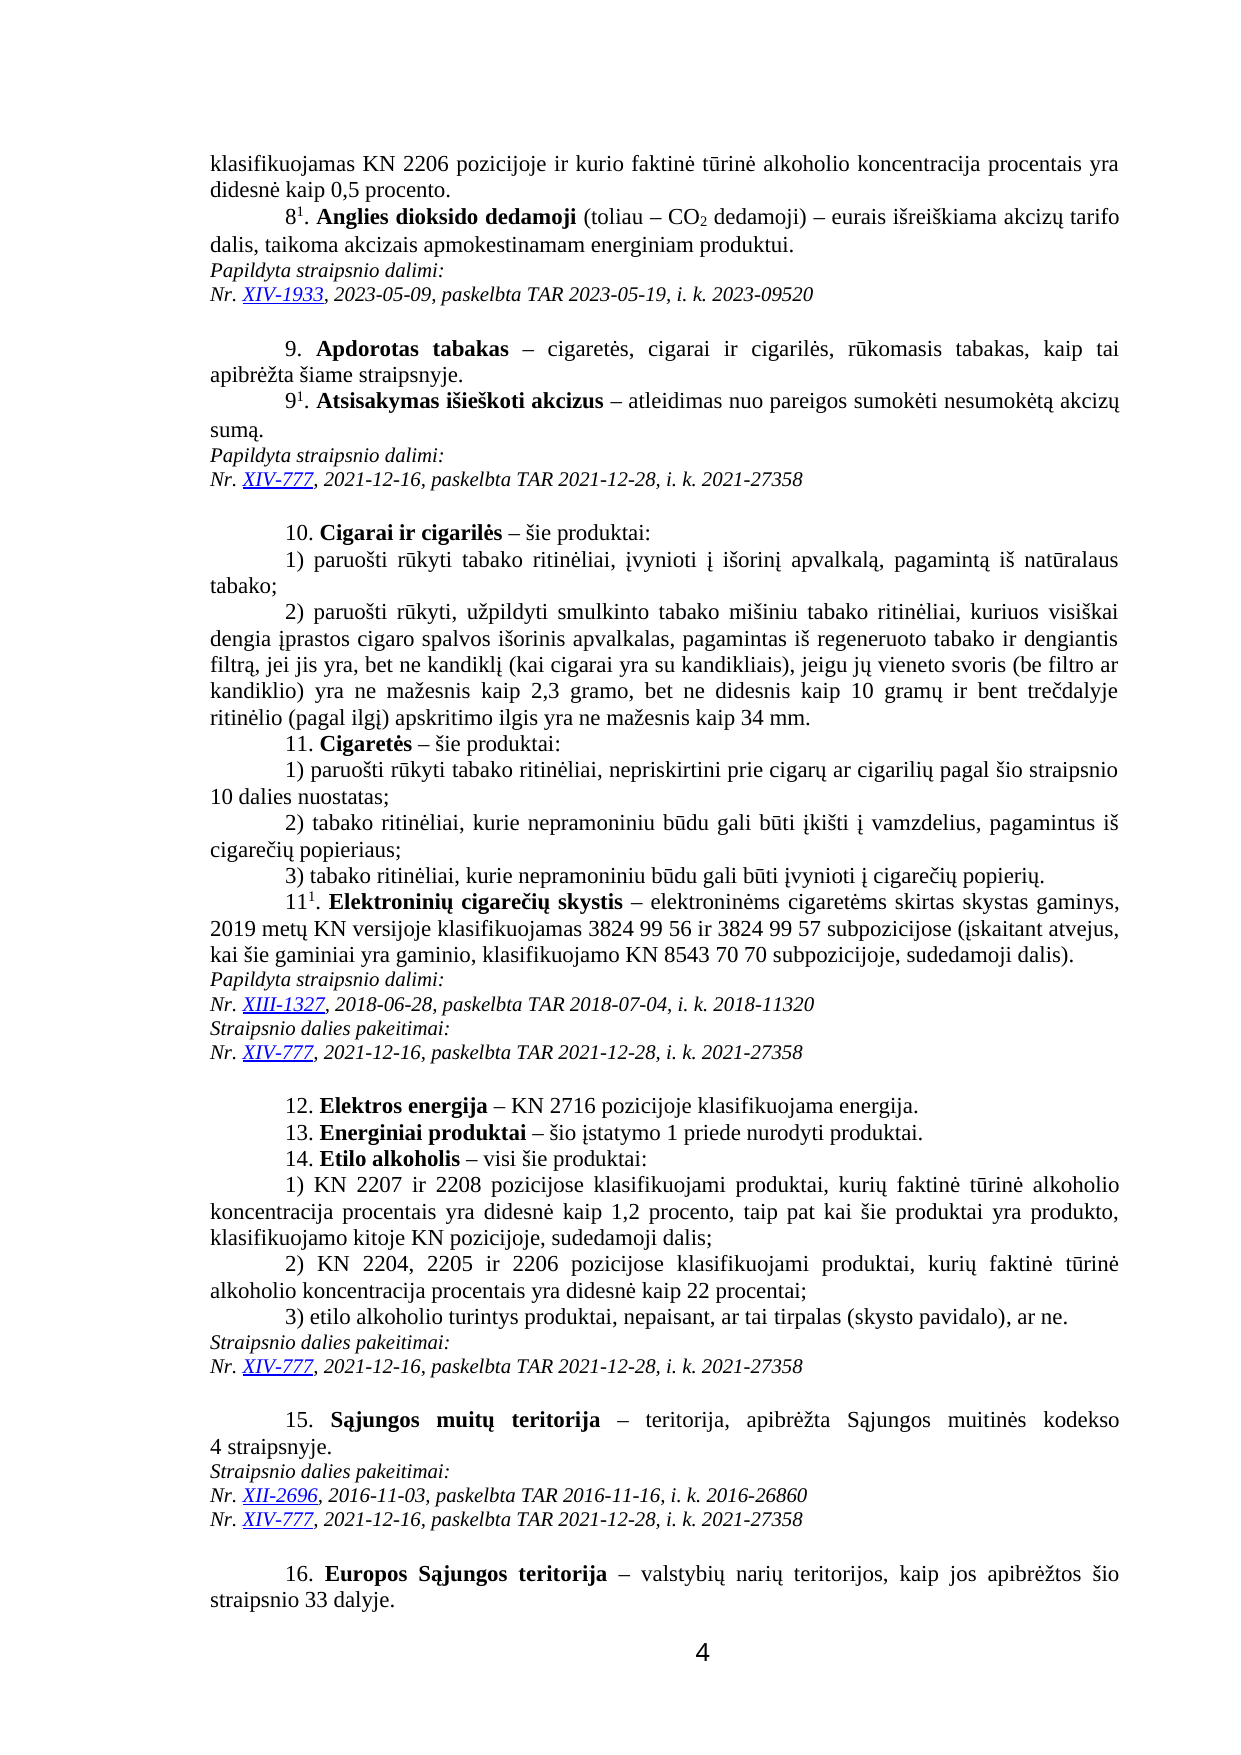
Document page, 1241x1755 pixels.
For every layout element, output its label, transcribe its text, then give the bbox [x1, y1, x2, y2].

text Papildyta straipsnio dalimi: [210, 967, 1120, 991]
text 3) tabako ritinėliai, kurie nepramoniniu būdu gali būti įvynioti į cigarečių popierių. [210, 862, 1120, 888]
text 11. Cigaretės – šie produktai: [210, 730, 1120, 757]
text klasifikuojamas KN 2206 pozicijoje ir kurio faktinė tūrinė alkoholio koncentracija procentais yra didesnė kaip 0,5 procento. [210, 150, 1120, 203]
text 9. Apdorotas tabakas – cigaretės, cigarai ir cigarilės, rūkomasis tabakas, kaip tai apibrėžta šiame straipsnyje. [210, 335, 1120, 387]
text Papildyta straipsnio dalimi: [210, 258, 1120, 282]
text 1) KN 2207 ir 2208 pozicijose klasifikuojami produktai, kurių faktinė tūrinė alkoholio koncentracija procentais yra didesnė kaip 1,2 procento, taip pat kai šie produktai yra produkto, klasifikuojamo kitoje KN pozicijoje, sudedamoji dalis; [210, 1171, 1120, 1251]
text Nr. XIII-1327, 2018-06-28, paskelbta TAR 2018-07-04, i. k. 2018-11320 [210, 991, 1120, 1016]
text 91. Atsisakymas išieškoti akcizus – atleidimas nuo pareigos sumokėti nesumokėtą akcizų sumą. [210, 387, 1120, 442]
text Straipsnio dalies pakeitimai: [210, 1016, 1120, 1039]
text 81. Anglies dioksido dedamoji (toliau – CO2 dedamoji) – eurais išreiškiama akcizų tarifo dalis, taikoma akcizais apmokestinamam energiniam produktui. [210, 203, 1120, 258]
text 2) tabako ritinėliai, kurie nepramoniniu būdu gali būti įkišti į vamzdelius, pagamintus iš cigarečių popieriaus; [210, 809, 1120, 862]
text Straipsnio dalies pakeitimai: [210, 1459, 1120, 1483]
text Papildyta straipsnio dalimi: [210, 442, 1120, 467]
text 10. Cigarai ir cigarilės – šie produktai: [210, 519, 1120, 546]
text Nr. XIV-777, 2021-12-16, paskelbta TAR 2021-12-28, i. k. 2021-27358 [210, 1507, 1120, 1531]
text 14. Etilo alkoholis – visi šie produktai: [210, 1145, 1120, 1171]
text 3) etilo alkoholio turintys produktai, nepaisant, ar tai tirpalas (skysto pavidalo), ar ne. [210, 1303, 1120, 1329]
text 12. Elektros energija – KN 2716 pozicijoje klasifikuojama energija. [210, 1092, 1120, 1119]
text 111. Elektroninių cigarečių skystis – elektroninėms cigaretėms skirtas skystas gaminys, 2019 metų KN versijoje klasifikuojamas 3824 99 56 ir 3824 99 57 subpozicijose (įskaitant atvejus, kai šie gaminiai yra gaminio, klasifikuojamo KN 8543 70 70 subpozicijoje, sudedamoji dalis). [210, 888, 1120, 967]
text 13. Energiniai produktai – šio įstatymo 1 priede nurodyti produktai. [210, 1119, 1120, 1145]
text 1) paruošti rūkyti tabako ritinėliai, įvynioti į išorinį apvalkalą, pagamintą iš natūralaus tabako; [210, 546, 1120, 598]
text Nr. XIV-777, 2021-12-16, paskelbta TAR 2021-12-28, i. k. 2021-27358 [210, 1039, 1120, 1064]
text 15. Sąjungos muitų teritorija – teritorija, apibrėžta Sąjungos muitinės kodekso 4 straipsnyje. [210, 1406, 1120, 1459]
text Nr. XIV-777, 2021-12-16, paskelbta TAR 2021-12-28, i. k. 2021-27358 [210, 1354, 1120, 1378]
text 1) paruošti rūkyti tabako ritinėliai, nepriskirtini prie cigarų ar cigarilių pagal šio straipsnio 10 dalies nuostatas; [210, 757, 1120, 809]
text 2) KN 2204, 2205 ir 2206 pozicijose klasifikuojami produktai, kurių faktinė tūrinė alkoholio koncentracija procentais yra didesnė kaip 22 procentai; [210, 1251, 1120, 1303]
text Nr. XIV-1933, 2023-05-09, paskelbta TAR 2023-05-19, i. k. 2023-09520 [210, 282, 1120, 306]
text 2) paruošti rūkyti, užpildyti smulkinto tabako mišiniu tabako ritinėliai, kuriuos visiškai dengia įprastos cigaro spalvos išorinis apvalkalas, pagamintas iš regeneruoto tabako ir dengiantis filtrą, jei jis yra, bet ne kandiklį (kai cigarai yra su kandikliais), jeigu jų vieneto svoris (be filtro ar kandiklio) yra ne mažesnis kaip 2,3 gramo, bet ne didesnis kaip 10 gramų ir bent trečdalyje ritinėlio (pagal ilgį) apskritimo ilgis yra ne mažesnis kaip 34 mm. [210, 598, 1120, 730]
text Nr. XIV-777, 2021-12-16, paskelbta TAR 2021-12-28, i. k. 2021-27358 [210, 467, 1120, 491]
text Straipsnio dalies pakeitimai: [210, 1329, 1120, 1354]
text Nr. XII-2696, 2016-11-03, paskelbta TAR 2016-11-16, i. k. 2016-26860 [210, 1483, 1120, 1507]
text 16. Europos Sąjungos teritorija – valstybių narių teritorijos, kaip jos apibrėžtos šio straipsnio 33 dalyje. [210, 1560, 1120, 1613]
